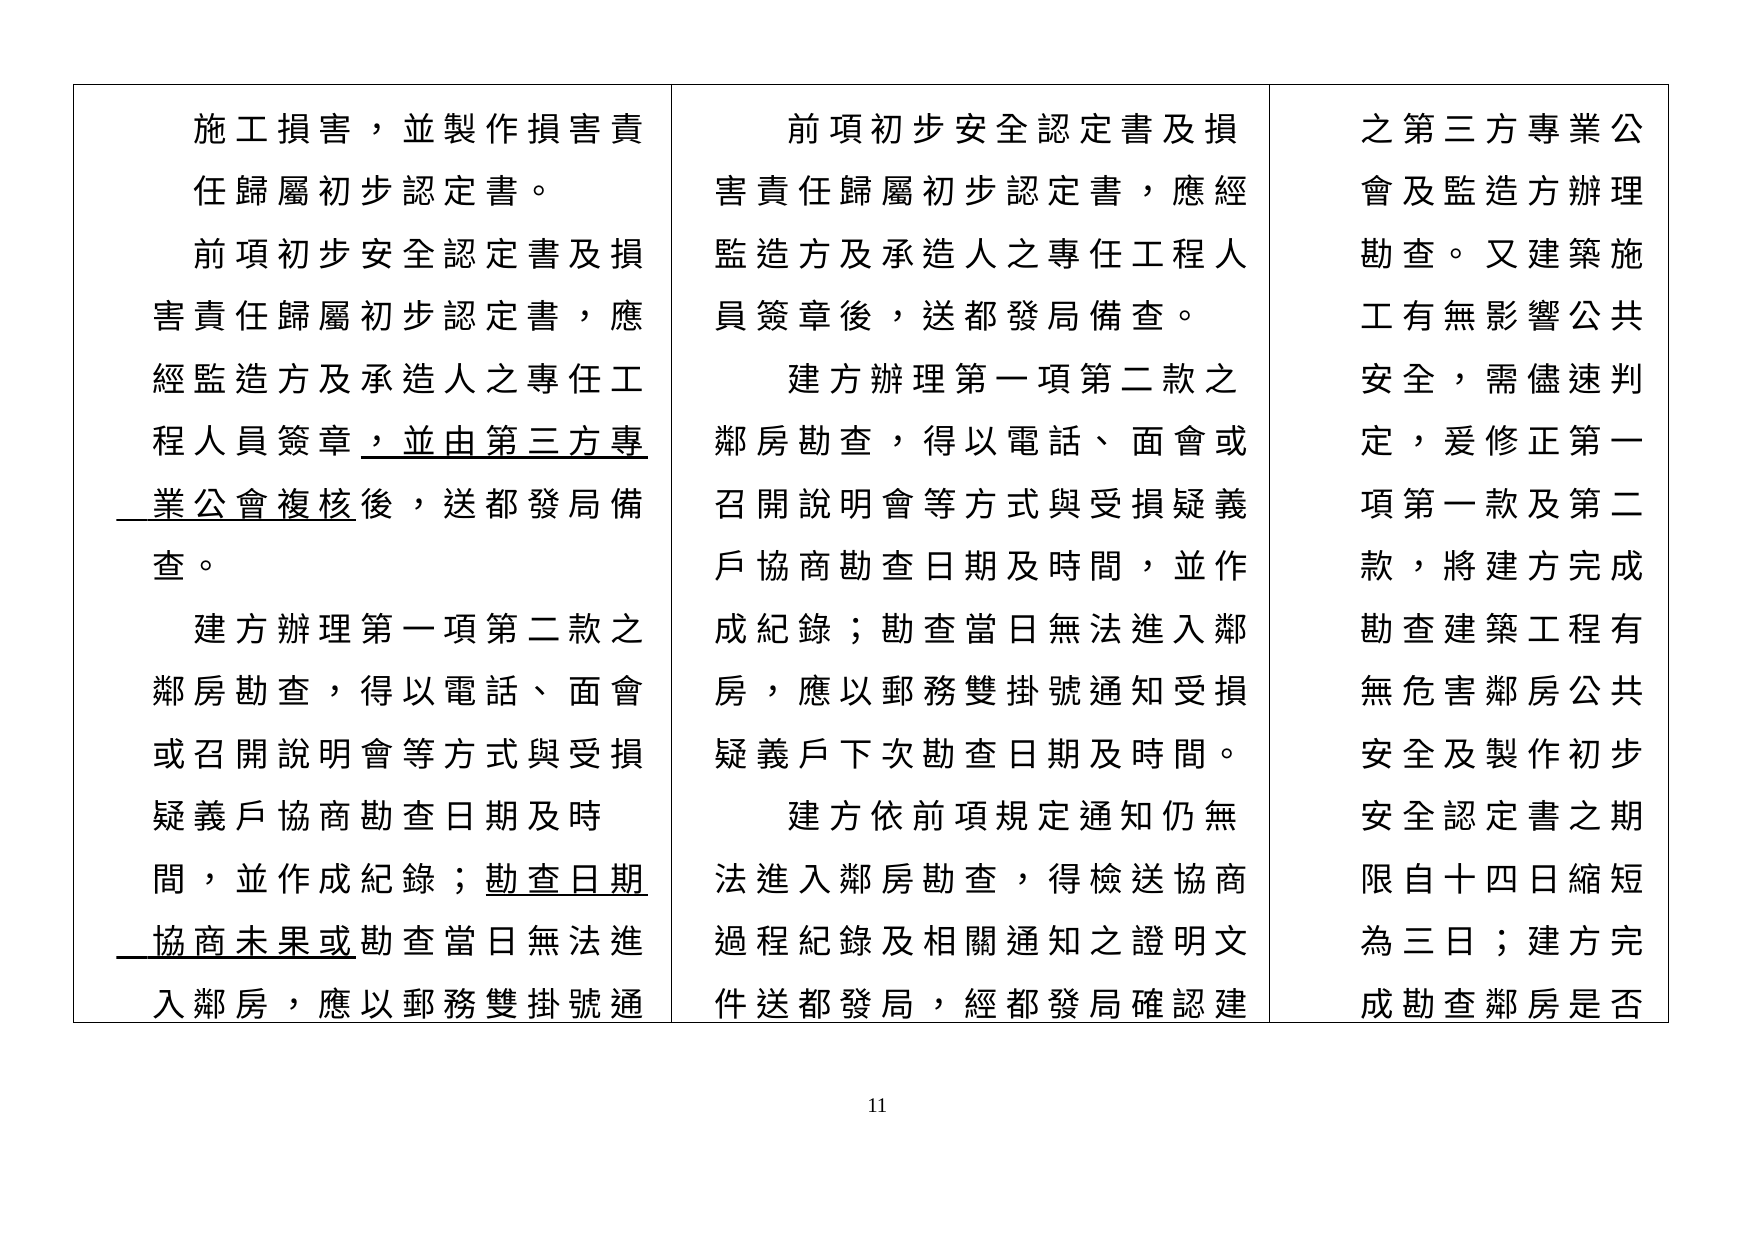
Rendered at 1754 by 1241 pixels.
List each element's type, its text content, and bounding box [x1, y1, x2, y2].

table_cell 前項初步安全認定書及損害責任歸屬初步認定書，應經監造方及承造人之專任工程人員簽章後，送都發局備查。 建方辦理第一項第二款之鄰房勘查，得以電話、面會或召開說明會等方式與受損疑義戶協商勘查日期及時間，並作成紀錄；勘查當日無法進入鄰房，應以郵務雙掛號通知受損疑義戶下次勘查日期及時間。 建方依前項規定通知仍無法進入鄰房勘查，得檢送協商過程紀錄及相關通知之證明文件送都發局，經都發局確認建 [672, 85, 1269, 1022]
table_cell 施工損害，並製作損害責任歸屬初步認定書。 前項初步安全認定書及損害責任歸屬初步認定書，應經監造方及承造人之專任工程人員簽章，並由第三方專業公會複核後，送都發局備查。 建方辦理第一項第二款之鄰房勘查，得以電話、面會或召開說明會等方式與受損疑義戶協商勘查日期及時間，並作成紀錄；勘查日期協商未果或勘查當日無法進入鄰房，應以郵務雙掛號通 [74, 85, 671, 1022]
table_cell 現行條文第一項本文規定，都發局受理申請協調損鄰疑義事件，僅通知建方會同監造方辦理勘查作業，容易滋生認定結果是否公正之疑慮，爰修正第一項序文，增訂建方應會同受損疑義戶指定之第三方專業公會及監造方辦理勘查。又建築施工有無影響公共安全，需儘速判定，爰修正第一項第一款及第二款，將建方完成勘查建築工程有無危害鄰房公共安全及製作初步安全認定書之期限自十四日縮短為三日；建方完成勘查鄰房是否屬施工損害及製作損害責任歸屬初步認定書之期限自三十日縮短為二十日。另本規則所稱監造方，依現行條文第三條第二款規定，包含建築工程之監造人及監督拆除工程之監拆人，併予敘明。 為提升施工損害及責任歸屬判斷之公正性，爰修正第二項，增訂初步安全認定書及損害責任歸屬初步認定書之認定結果，除經監造方及承造人之專任工程人員簽章外，應由第三方專業公會複核確認後，始得送都發局備查。 現行實務運作上，現行條文第三項規定所稱「勘查當日無法進入鄰房」，包含損鄰雙方就勘查日期協商未果及已約定勘查日期，惟當日卻無法進入鄰房勘查之情形，爰將「勘查當日無法進入鄰房」修正為「勘查日期協商未果或勘查當日無法進入鄰房」，以資明確。 配合現行條文第一項及第二項之修正，增訂第七項，明定第三方專業公會辦理第一項及第二項之費用，由建方負擔。 [1270, 85, 1668, 1022]
